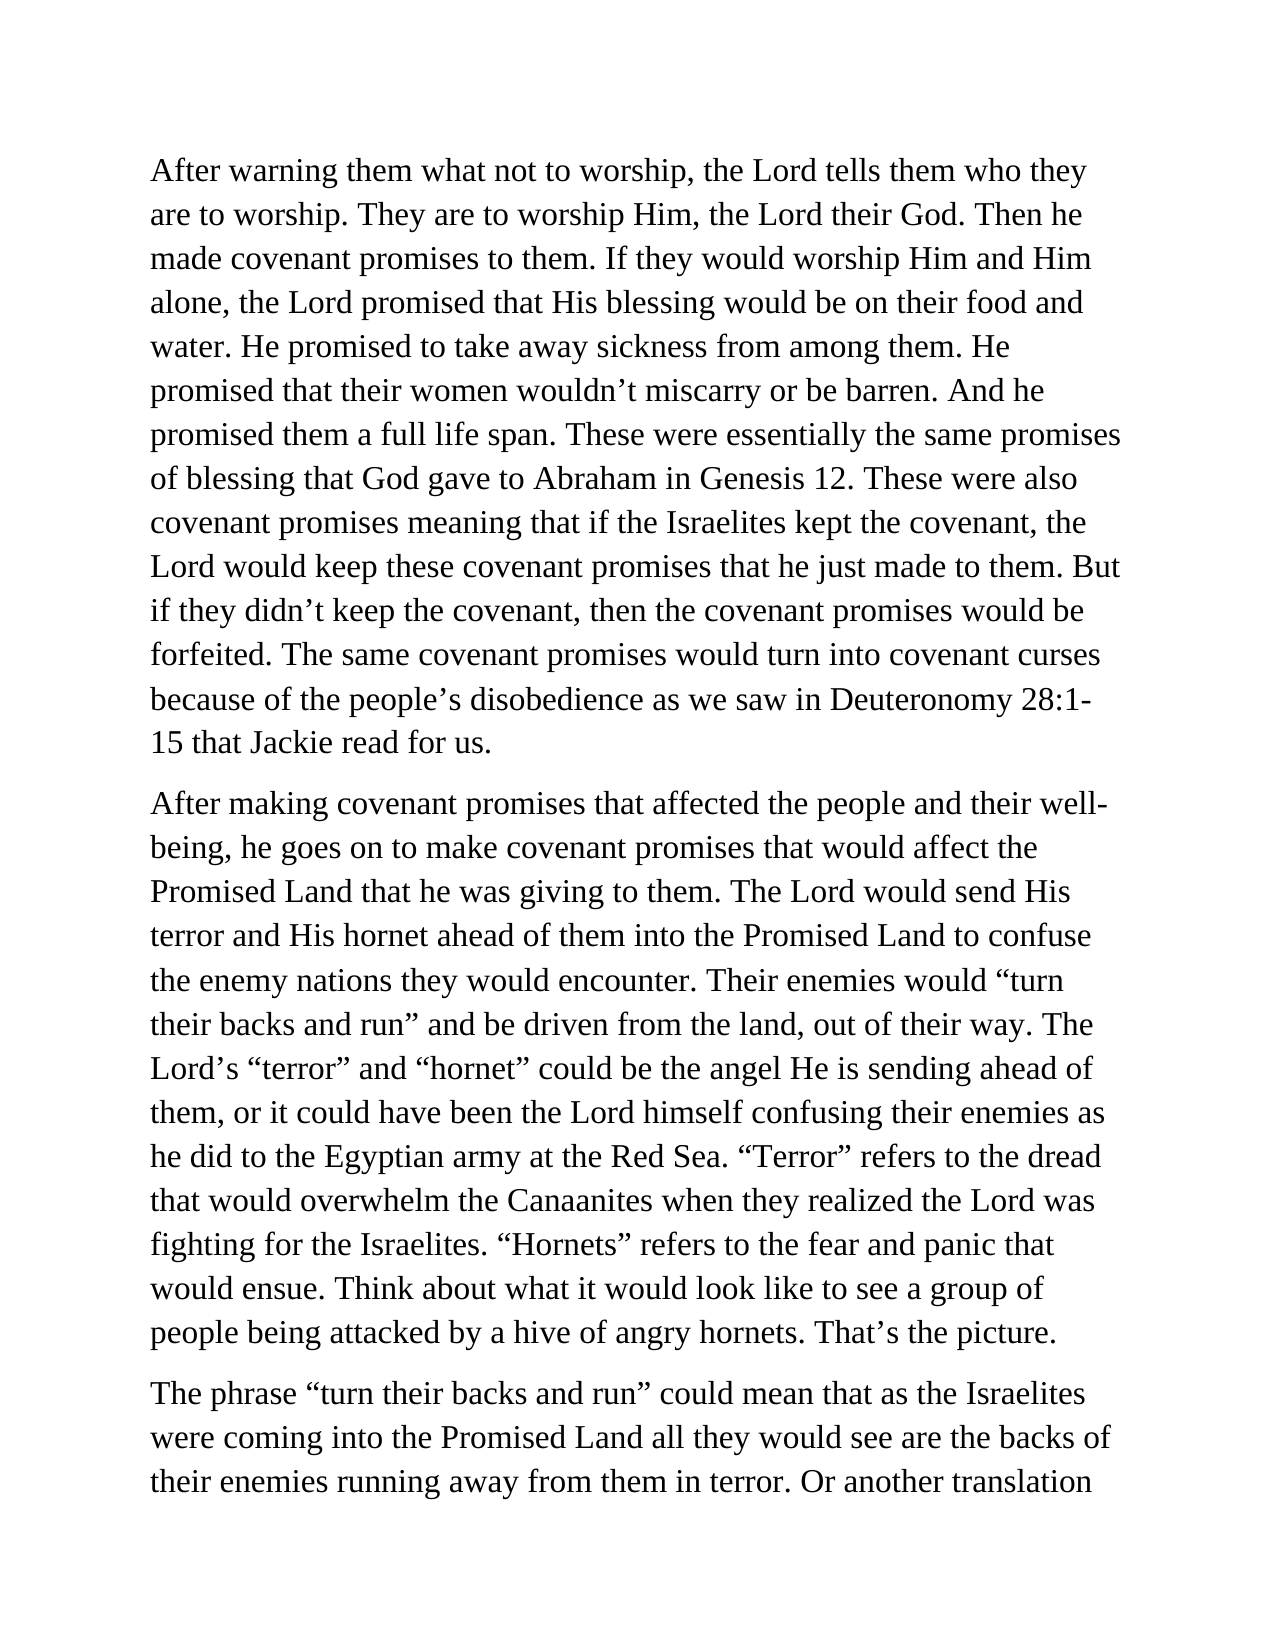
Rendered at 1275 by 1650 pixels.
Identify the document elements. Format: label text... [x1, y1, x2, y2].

text After making covenant promises that affected the people and their well-being, he goes on to make covenant promises that would affect the Promised Land that he was giving to them. The Lord would send His terror and His hornet ahead of them into the Promised Land to confuse the enemy nations they would encounter. Their enemies would “turn their backs and run” and be driven from the land, out of their way. The Lord’s “terror” and “hornet” could be the angel He is sending ahead of them, or it could have been the Lord himself confusing their enemies as he did to the Egyptian army at the Red Sea. “Terror” refers to the dread that would overwhelm the Canaanites when they realized the Lord was fighting for the Israelites. “Hornets” refers to the fear and panic that would ensue. Think about what it would look like to see a group of people being attacked by a hive of angry hornets. That’s the picture. [150, 783, 1125, 1351]
text The phrase “turn their backs and run” could mean that as the Israelites were coming into the Promised Land all they would see are the backs of their enemies running away from them in terror. Or another translation [150, 1373, 1125, 1499]
text After warning them what not to worship, the Lord tells them who they are to worship. They are to worship Him, the Lord their God. Then he made covenant promises to them. If they would worship Him and Him alone, the Lord promised that His blessing would be on their food and water. He promised to take away sickness from among them. He promised that their women wouldn’t miscarry or be barren. And he promised them a full life span. These were essentially the same promises of blessing that God gave to Abraham in Genesis 12. These were also covenant promises meaning that if the Israelites kept the covenant, the Lord would keep these covenant promises that he just made to them. But if they didn’t keep the covenant, then the covenant promises would be forfeited. The same covenant promises would turn into covenant curses because of the people’s disobedience as we saw in Deuteronomy 28:1-15 that Jackie read for us. [150, 150, 1125, 761]
